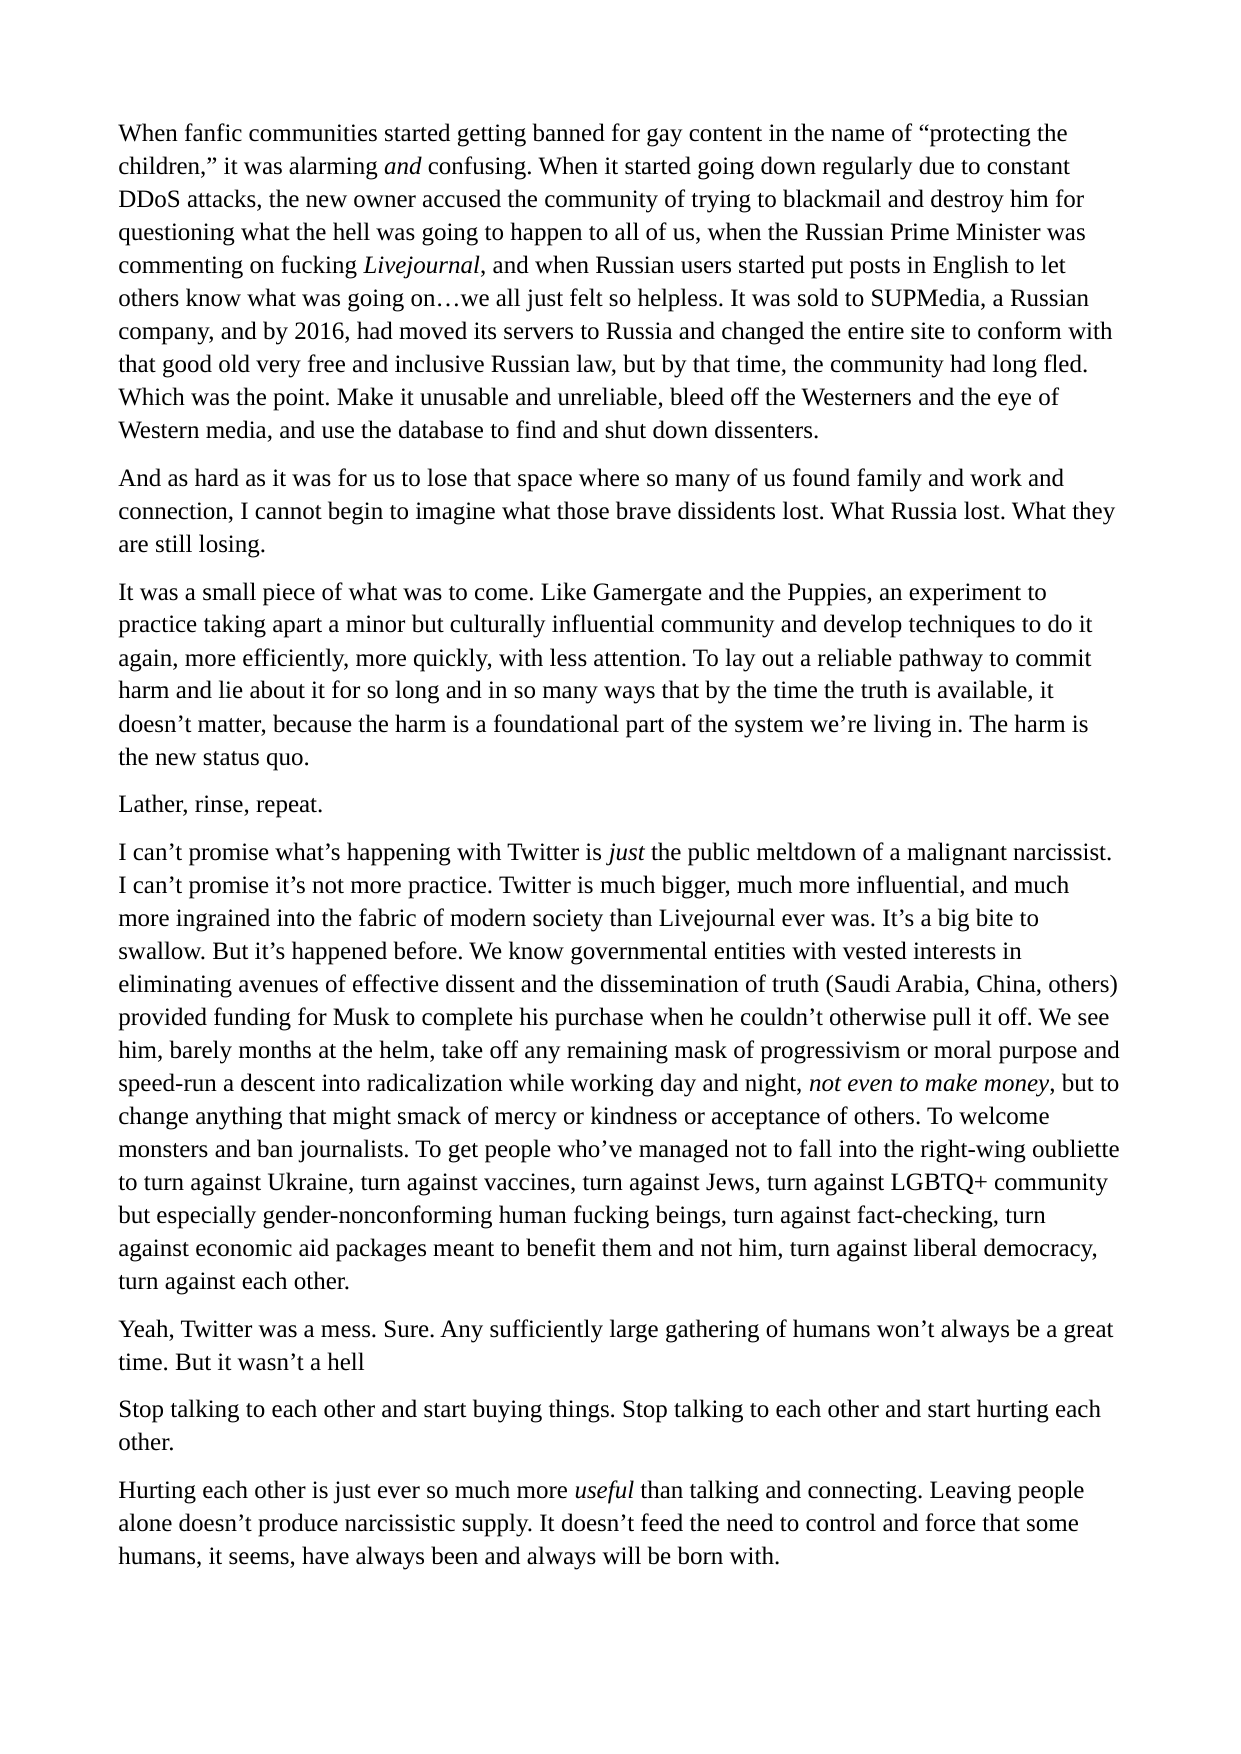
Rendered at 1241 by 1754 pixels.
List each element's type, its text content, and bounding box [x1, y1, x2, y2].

text When fanfic communities started getting banned for gay content in the name of “protecting the children,” it was alarming and confusing. When it started going down regularly due to constant DDoS attacks, the new owner accused the community of trying to blackmail and destroy him for questioning what the hell was going to happen to all of us, when the Russian Prime Minister was commenting on fucking Livejournal, and when Russian users started put posts in English to let others know what was going on…we all just felt so helpless. It was sold to SUPMedia, a Russian company, and by 2016, had moved its servers to Russia and changed the entire site to conform with that good old very free and inclusive Russian law, but by that time, the community had long fled. Which was the point. Make it unusable and unreliable, bleed off the Westerners and the eye of Western media, and use the database to find and shut down dissenters. [118, 118, 1122, 444]
text Hurting each other is just ever so much more useful than talking and connecting. Leaving people alone doesn’t produce narcissistic supply. It doesn’t feed the need to control and force that some humans, it seems, have always been and always will be born with. [118, 1475, 1122, 1570]
text Lather, rinse, repeat. [118, 789, 1122, 818]
text Stop talking to each other and start buying things. Stop talking to each other and start hurting each other. [118, 1394, 1122, 1456]
text It was a small piece of what was to come. Like Gamergate and the Puppies, an experiment to practice taking apart a minor but culturally influential community and develop techniques to do it again, more efficiently, more quickly, with less attention. To lay out a reliable pathway to commit harm and lie about it for so long and in so many ways that by the time the truth is available, it doesn’t matter, because the harm is a foundational part of the system we’re living in. The harm is the new status quo. [118, 577, 1122, 770]
text I can’t promise what’s happening with Twitter is just the public meltdown of a malignant narcissist. I can’t promise it’s not more practice. Twitter is much bigger, much more influential, and much more ingrained into the fabric of modern society than Livejournal ever was. It’s a big bite to swallow. But it’s happened before. We know governmental entities with vested interests in eliminating avenues of effective dissent and the dissemination of truth (Saudi Arabia, China, others) provided funding for Musk to complete his purchase when he couldn’t otherwise pull it off. We see him, barely months at the helm, take off any remaining mask of progressivism or moral purpose and speed-run a descent into radicalization while working day and night, not even to make money, but to change anything that might smack of mercy or kindness or acceptance of others. To welcome monsters and ban journalists. To get people who’ve managed not to fall into the right-wing oubliette to turn against Ukraine, turn against vaccines, turn against Jews, turn against LGBTQ+ community but especially gender-nonconforming human fucking beings, turn against fact-checking, turn against economic aid packages meant to benefit them and not him, turn against liberal democracy, turn against each other. [118, 837, 1122, 1295]
text And as hard as it was for us to lose that space where so many of us found family and work and connection, I cannot begin to imagine what those brave dissidents lost. What Russia lost. What they are still losing. [118, 463, 1122, 558]
text Yeah, Twitter was a mess. Sure. Any sufficiently large gathering of humans won’t always be a great time. But it wasn’t a hell [118, 1314, 1122, 1376]
